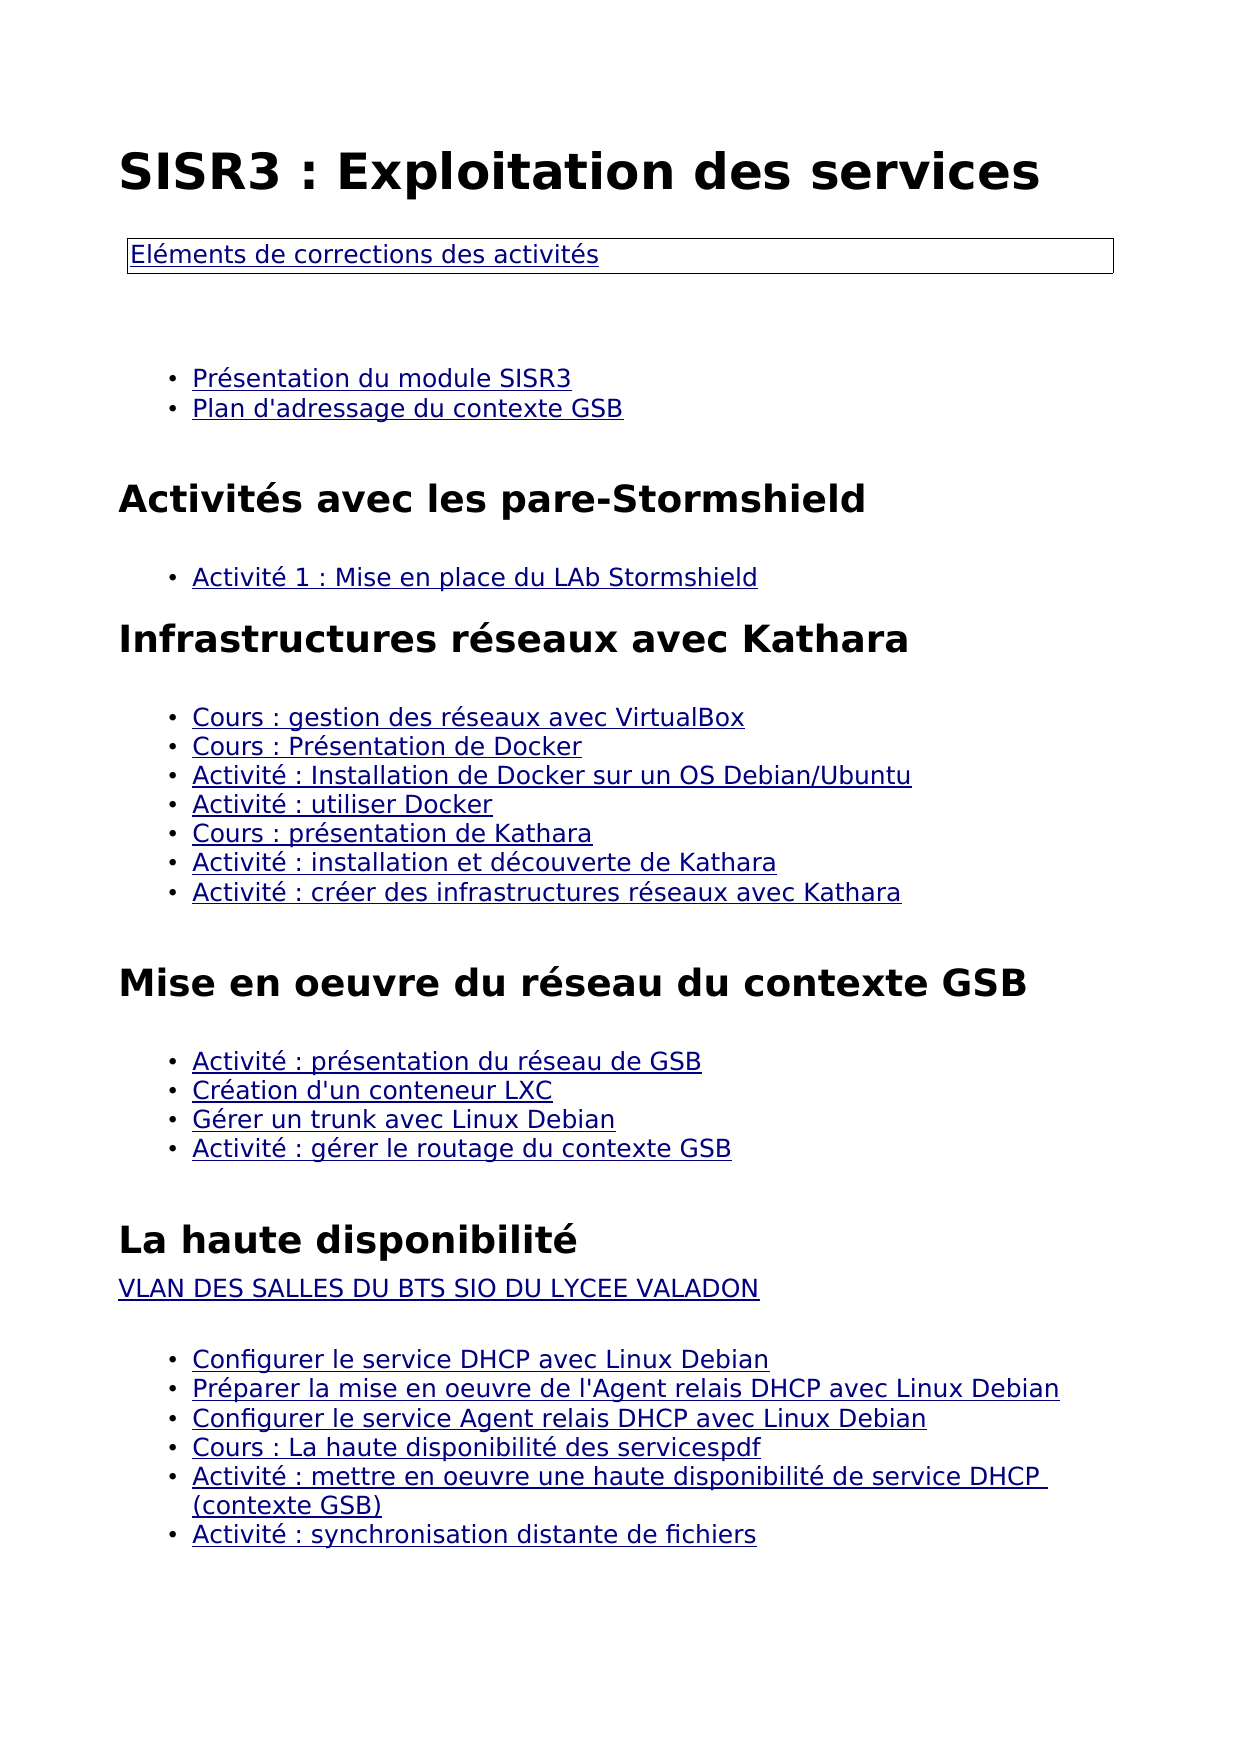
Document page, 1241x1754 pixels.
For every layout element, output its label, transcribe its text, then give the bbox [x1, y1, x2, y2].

list Activité : installation et découverte de Kathara [177, 849, 1122, 878]
table_header Eléments de corrections des activités [128, 239, 1113, 273]
list Plan d'adressage du contexte GSB [177, 394, 1122, 423]
subtitle La haute disponibilité [118, 1218, 1122, 1262]
list Activité : mettre en oeuvre une haute disponibilité de service DHCP (contexte GSB) [177, 1462, 1122, 1521]
list Activité : synchronisation distante de fichiers [177, 1521, 1122, 1550]
subtitle Activités avec les pare-Stormshield [118, 477, 1122, 521]
list Cours : Présentation de Docker [177, 732, 1122, 761]
subtitle SISR3 : Exploitation des services [118, 143, 1122, 201]
list Gérer un trunk avec Linux Debian [177, 1105, 1122, 1134]
list Présentation du module SISR3 [177, 364, 1122, 394]
list Cours : La haute disponibilité des servicespdf [177, 1433, 1122, 1462]
text VLAN DES SALLES DU BTS SIO DU LYCEE VALADON [118, 1274, 1122, 1303]
list Activité : Installation de Docker sur un OS Debian/Ubuntu [177, 761, 1122, 790]
list Cours : présentation de Kathara [177, 819, 1122, 849]
list Activité : présentation du réseau de GSB [177, 1047, 1122, 1076]
list Activité 1 : Mise en place du LAb Stormshield [177, 563, 1122, 592]
list Activité : créer des infrastructures réseaux avec Kathara [177, 878, 1122, 907]
list Préparer la mise en oeuvre de l'Agent relais DHCP avec Linux Debian [177, 1375, 1122, 1404]
list Création d'un conteneur LXC [177, 1076, 1122, 1105]
list Configurer le service Agent relais DHCP avec Linux Debian [177, 1404, 1122, 1433]
list Activité : gérer le routage du contexte GSB [177, 1134, 1122, 1164]
list Cours : gestion des réseaux avec VirtualBox [177, 703, 1122, 732]
list Activité : utiliser Docker [177, 790, 1122, 819]
subtitle Mise en oeuvre du réseau du contexte GSB [118, 961, 1122, 1005]
list Configurer le service DHCP avec Linux Debian [177, 1346, 1122, 1375]
subtitle Infrastructures réseaux avec Kathara [118, 617, 1122, 661]
